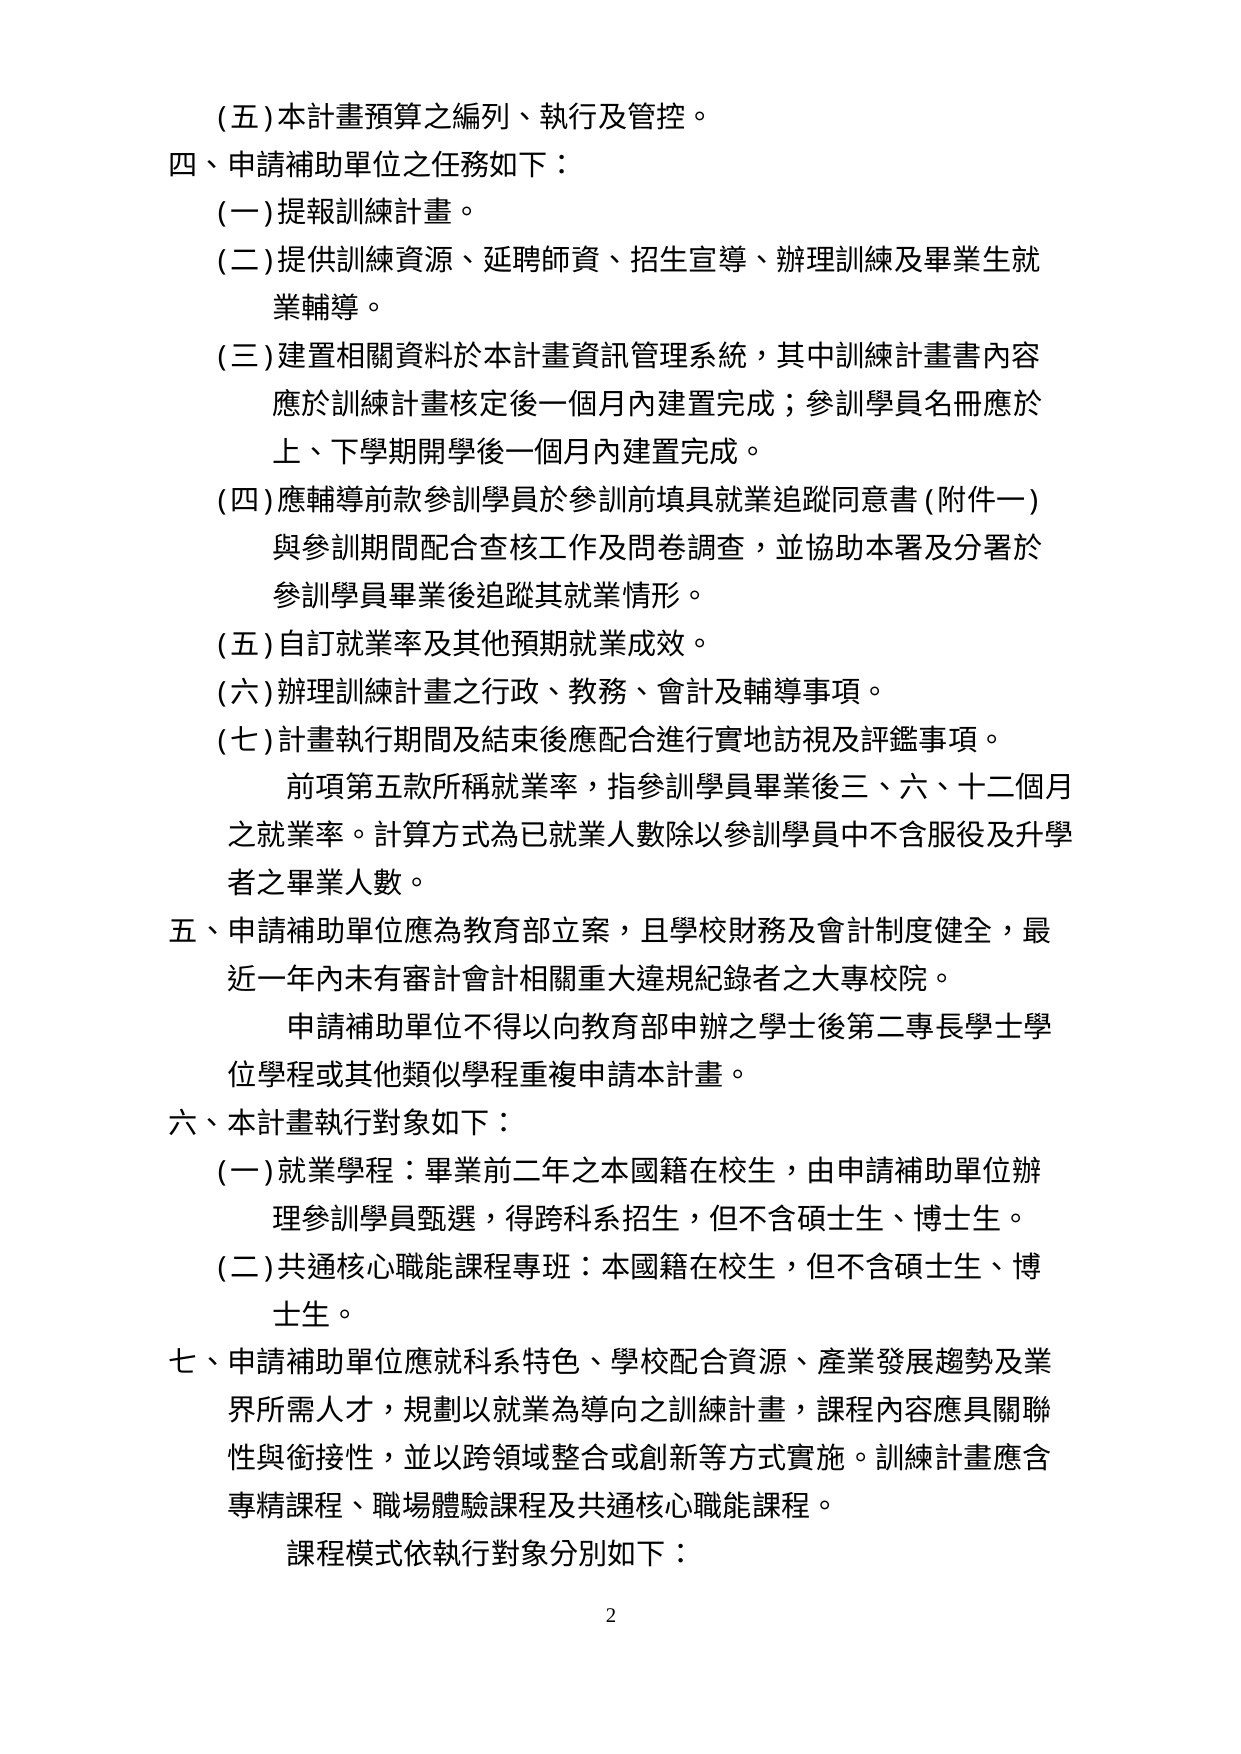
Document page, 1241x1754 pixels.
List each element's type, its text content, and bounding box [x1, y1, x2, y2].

text (六)辦理訓練計畫之行政、教務、會計及輔導事項。 [213, 664, 1043, 712]
text 前項第五款所稱就業率，指參訓學員畢業後三、六、十二個月之就業率。計算方式為已就業人數除以參訓學員中不含服役及升學者之畢業人數。 [227, 759, 1099, 903]
text (二)提供訓練資源、延聘師資、招生宣導、辦理訓練及畢業生就業輔導。 [213, 232, 1043, 328]
text (二)共通核心職能課程專班：本國籍在校生，但不含碩士生、博士生。 [213, 1239, 1043, 1334]
text 申請補助單位不得以向教育部申辦之學士後第二專長學士學位學程或其他類似學程重複申請本計畫。 [228, 999, 1053, 1095]
text (五)自訂就業率及其他預期就業成效。 [213, 616, 1043, 664]
text 七、申請補助單位應就科系特色、學校配合資源、產業發展趨勢及業界所需人才，規劃以就業為導向之訓練計畫，課程內容應具關聯性與銜接性，並以跨領域整合或創新等方式實施。訓練計畫應含專精課程、職場體驗課程及共通核心職能課程。 [168, 1334, 1053, 1526]
text (五)本計畫預算之編列、執行及管控。 [213, 89, 1043, 137]
text (一)就業學程：畢業前二年之本國籍在校生，由申請補助單位辦理參訓學員甄選，得跨科系招生，但不含碩士生、博士生。 [213, 1143, 1043, 1239]
text (四)應輔導前款參訓學員於參訓前填具就業追蹤同意書(附件一)與參訓期間配合查核工作及問卷調查，並協助本署及分署於參訓學員畢業後追蹤其就業情形。 [213, 472, 1043, 616]
text 五、申請補助單位應為教育部立案，且學校財務及會計制度健全，最近一年內未有審計會計相關重大違規紀錄者之大專校院。 [169, 903, 1053, 999]
text 課程模式依執行對象分別如下： [228, 1526, 1053, 1574]
text 四、申請補助單位之任務如下： [168, 137, 1053, 184]
text (三)建置相關資料於本計畫資訊管理系統，其中訓練計畫書內容應於訓練計畫核定後一個月內建置完成；參訓學員名冊應於上、下學期開學後一個月內建置完成。 [213, 328, 1043, 472]
text (一)提報訓練計畫。 [213, 184, 1043, 232]
text 六、本計畫執行對象如下： [168, 1095, 1053, 1143]
text (七)計畫執行期間及結束後應配合進行實地訪視及評鑑事項。 [213, 712, 1043, 759]
